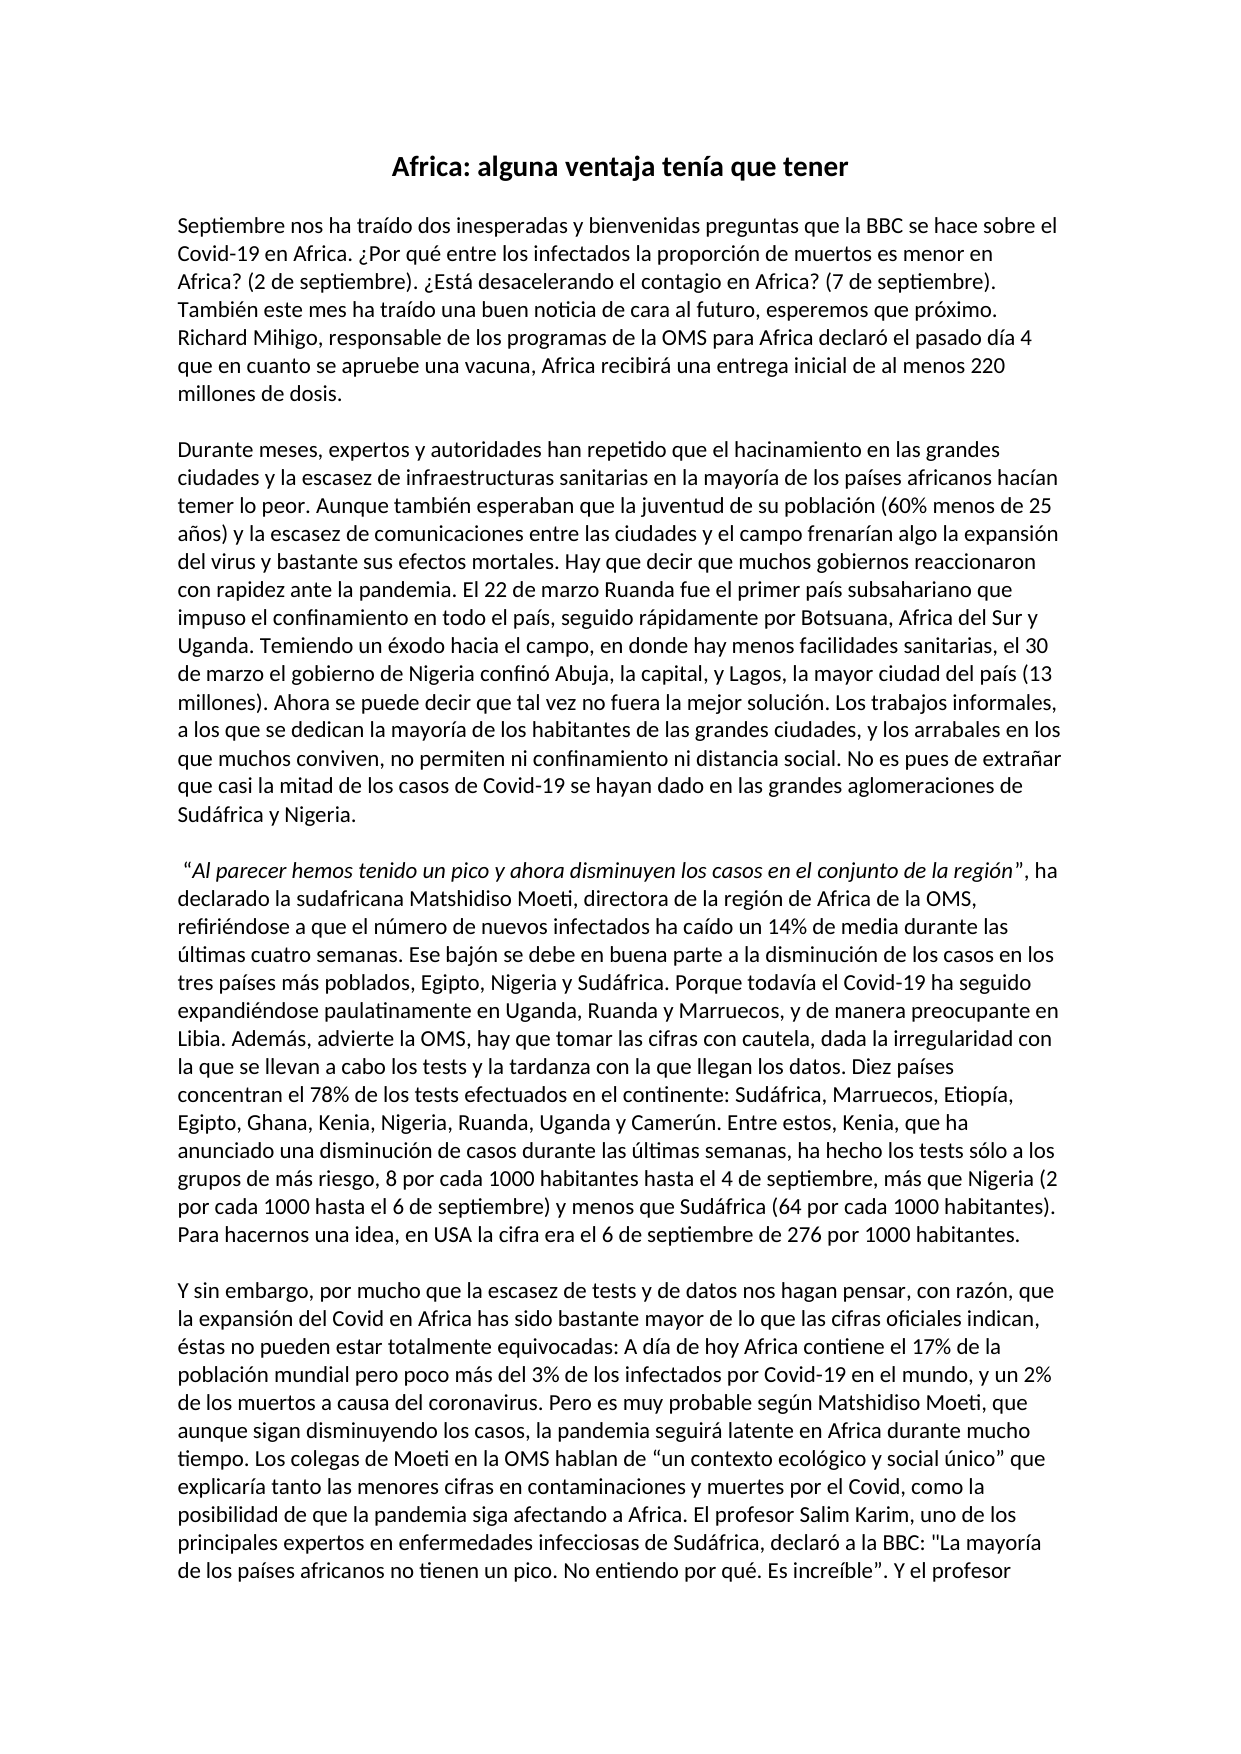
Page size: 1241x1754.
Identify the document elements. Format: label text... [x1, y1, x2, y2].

text Y sin embargo, por mucho que la escasez de tests y de datos nos hagan pensar, con razón, que la expansión del Covid en Africa has sido bastante mayor de lo que las cifras oficiales indican, éstas no pueden estar totalmente equivocadas: A día de hoy Africa contiene el 17% de la población mundial pero poco más del 3% de los infectados por Covid-19 en el mundo, y un 2% de los muertos a causa del coronavirus. Pero es muy probable según Matshidiso Moeti, que aunque sigan disminuyendo los casos, la pandemia seguirá latente en Africa durante mucho tiempo. Los colegas de Moeti en la OMS hablan de “un contexto ecológico y social único” que explicaría tanto las menores cifras en contaminaciones y muertes por el Covid, como la posibilidad de que la pandemia siga afectando a Africa. El profesor Salim Karim, uno de los principales expertos en enfermedades infecciosas de Sudáfrica, declaró a la BBC: "La mayoría de los países africanos no tienen un pico. No entiendo por qué. Es increíble”. Y el profesor [177, 1276, 1063, 1584]
text Africa: alguna ventaja tenía que tener [177, 148, 1063, 183]
text Septiembre nos ha traído dos inesperadas y bienvenidas preguntas que la BBC se hace sobre el Covid-19 en Africa. ¿Por qué entre los infectados la proporción de muertos es menor en Africa? (2 de septiembre). ¿Está desacelerando el contagio en Africa? (7 de septiembre). También este mes ha traído una buen noticia de cara al futuro, esperemos que próximo. Richard Mihigo, responsable de los programas de la OMS para Africa declaró el pasado día 4 que en cuanto se apruebe una vacuna, Africa recibirá una entrega inicial de al menos 220 millones de dosis. [177, 211, 1063, 407]
text Durante meses, expertos y autoridades han repetido que el hacinamiento en las grandes ciudades y la escasez de infraestructuras sanitarias en la mayoría de los países africanos hacían temer lo peor. Aunque también esperaban que la juventud de su población (60% menos de 25 años) y la escasez de comunicaciones entre las ciudades y el campo frenarían algo la expansión del virus y bastante sus efectos mortales. Hay que decir que muchos gobiernos reaccionaron con rapidez ante la pandemia. El 22 de marzo Ruanda fue el primer país subsahariano que impuso el confinamiento en todo el país, seguido rápidamente por Botsuana, Africa del Sur y Uganda. Temiendo un éxodo hacia el campo, en donde hay menos facilidades sanitarias, el 30 de marzo el gobierno de Nigeria confinó Abuja, la capital, y Lagos, la mayor ciudad del país (13 millones). Ahora se puede decir que tal vez no fuera la mejor solución. Los trabajos informales, a los que se dedican la mayoría de los habitantes de las grandes ciudades, y los arrabales en los que muchos conviven, no permiten ni confinamiento ni distancia social. No es pues de extrañar que casi la mitad de los casos de Covid-19 se hayan dado en las grandes aglomeraciones de Sudáfrica y Nigeria. [177, 435, 1063, 828]
text “Al parecer hemos tenido un pico y ahora disminuyen los casos en el conjunto de la región”, ha declarado la sudafricana Matshidiso Moeti, directora de la región de Africa de la OMS, refiriéndose a que el número de nuevos infectados ha caído un 14% de media durante las últimas cuatro semanas. Ese bajón se debe en buena parte a la disminución de los casos en los tres países más poblados, Egipto, Nigeria y Sudáfrica. Porque todavía el Covid-19 ha seguido expandiéndose paulatinamente en Uganda, Ruanda y Marruecos, y de manera preocupante en Libia. Además, advierte la OMS, hay que tomar las cifras con cautela, dada la irregularidad con la que se llevan a cabo los tests y la tardanza con la que llegan los datos. Diez países concentran el 78% de los tests efectuados en el continente: Sudáfrica, Marruecos, Etiopía, Egipto, Ghana, Kenia, Nigeria, Ruanda, Uganda y Camerún. Entre estos, Kenia, que ha anunciado una disminución de casos durante las últimas semanas, ha hecho los tests sólo a los grupos de más riesgo, 8 por cada 1000 habitantes hasta el 4 de septiembre, más que Nigeria (2 por cada 1000 hasta el 6 de septiembre) y menos que Sudáfrica (64 por cada 1000 habitantes). Para hacernos una idea, en USA la cifra era el 6 de septiembre de 276 por 1000 habitantes. [177, 856, 1063, 1248]
